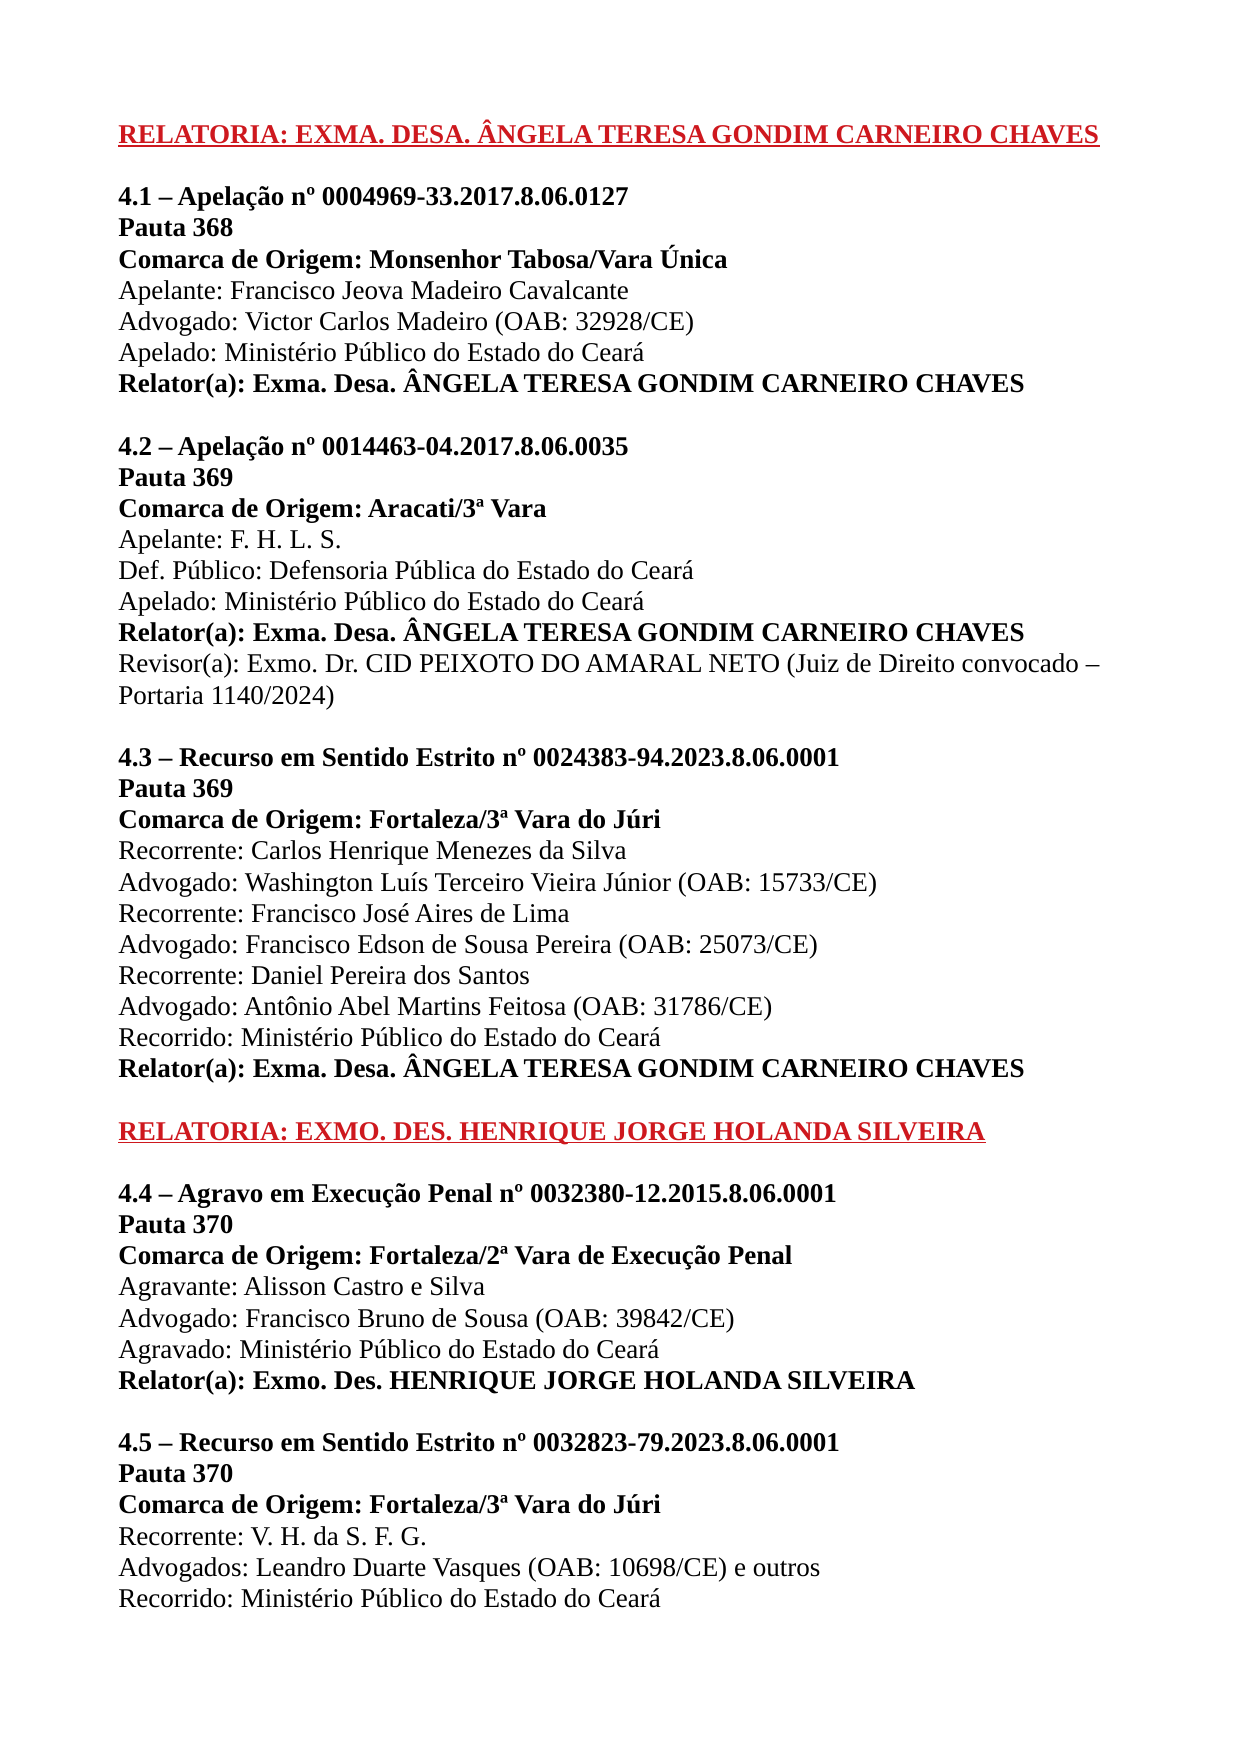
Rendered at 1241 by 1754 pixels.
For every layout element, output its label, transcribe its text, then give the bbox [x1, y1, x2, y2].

text Agravado: Ministério Público do Estado do Ceará [118, 1333, 1122, 1364]
text Apelado: Ministério Público do Estado do Ceará [118, 336, 1122, 367]
text Advogados: Leandro Duarte Vasques (OAB: 10698/CE) e outros [118, 1551, 1122, 1582]
text 4.4 – Agravo em Execução Penal nº 0032380-12.2015.8.06.0001 [118, 1177, 1122, 1208]
text Relator(a): Exma. Desa. ÂNGELA TERESA GONDIM CARNEIRO CHAVES [118, 1052, 1122, 1084]
text Pauta 369 [118, 461, 1122, 492]
text Recorrente: Francisco José Aires de Lima [118, 897, 1122, 928]
text Advogado: Antônio Abel Martins Feitosa (OAB: 31786/CE) [118, 990, 1122, 1021]
text Comarca de Origem: Fortaleza/3ª Vara do Júri [118, 803, 1122, 834]
text Agravante: Alisson Castro e Silva [118, 1271, 1122, 1302]
text Apelante: Francisco Jeova Madeiro Cavalcante [118, 274, 1122, 305]
text Pauta 369 [118, 772, 1122, 803]
text Recorrido: Ministério Público do Estado do Ceará [118, 1582, 1122, 1613]
text Relator(a): Exma. Desa. ÂNGELA TERESA GONDIM CARNEIRO CHAVES [118, 367, 1122, 398]
text Def. Público: Defensoria Pública do Estado do Ceará [118, 554, 1122, 585]
text Pauta 370 [118, 1208, 1122, 1239]
text Recorrente: Daniel Pereira dos Santos [118, 959, 1122, 990]
text 4.2 – Apelação nº 0014463-04.2017.8.06.0035 [118, 429, 1122, 461]
text RELATORIA: EXMO. DES. HENRIQUE JORGE HOLANDA SILVEIRA [118, 1115, 1122, 1146]
text Advogado: Victor Carlos Madeiro (OAB: 32928/CE) [118, 305, 1122, 336]
text Pauta 370 [118, 1457, 1122, 1488]
text Comarca de Origem: Fortaleza/2ª Vara de Execução Penal [118, 1239, 1122, 1271]
text Apelante: F. H. L. S. [118, 523, 1122, 554]
text Comarca de Origem: Monsenhor Tabosa/Vara Única [118, 243, 1122, 274]
text Recorrido: Ministério Público do Estado do Ceará [118, 1021, 1122, 1052]
text Advogado: Francisco Edson de Sousa Pereira (OAB: 25073/CE) [118, 928, 1122, 959]
text Revisor(a): Exmo. Dr. CID PEIXOTO DO AMARAL NETO (Juiz de Direito convocado – Portaria 1140/2024) [118, 648, 1122, 710]
text Recorrente: Carlos Henrique Menezes da Silva [118, 834, 1122, 866]
text 4.3 – Recurso em Sentido Estrito nº 0024383-94.2023.8.06.0001 [118, 741, 1122, 772]
text Pauta 368 [118, 212, 1122, 243]
text Comarca de Origem: Fortaleza/3ª Vara do Júri [118, 1488, 1122, 1520]
text 4.1 – Apelação nº 0004969-33.2017.8.06.0127 [118, 180, 1122, 212]
text Apelado: Ministério Público do Estado do Ceará [118, 585, 1122, 616]
text Recorrente: V. H. da S. F. G. [118, 1520, 1122, 1551]
text Relator(a): Exma. Desa. ÂNGELA TERESA GONDIM CARNEIRO CHAVES [118, 616, 1122, 648]
text Advogado: Washington Luís Terceiro Vieira Júnior (OAB: 15733/CE) [118, 866, 1122, 897]
text 4.5 – Recurso em Sentido Estrito nº 0032823-79.2023.8.06.0001 [118, 1426, 1122, 1457]
text Advogado: Francisco Bruno de Sousa (OAB: 39842/CE) [118, 1302, 1122, 1333]
text Relator(a): Exmo. Des. HENRIQUE JORGE HOLANDA SILVEIRA [118, 1364, 1122, 1395]
text Comarca de Origem: Aracati/3ª Vara [118, 492, 1122, 523]
text RELATORIA: EXMA. DESA. ÂNGELA TERESA GONDIM CARNEIRO CHAVES [118, 118, 1122, 149]
